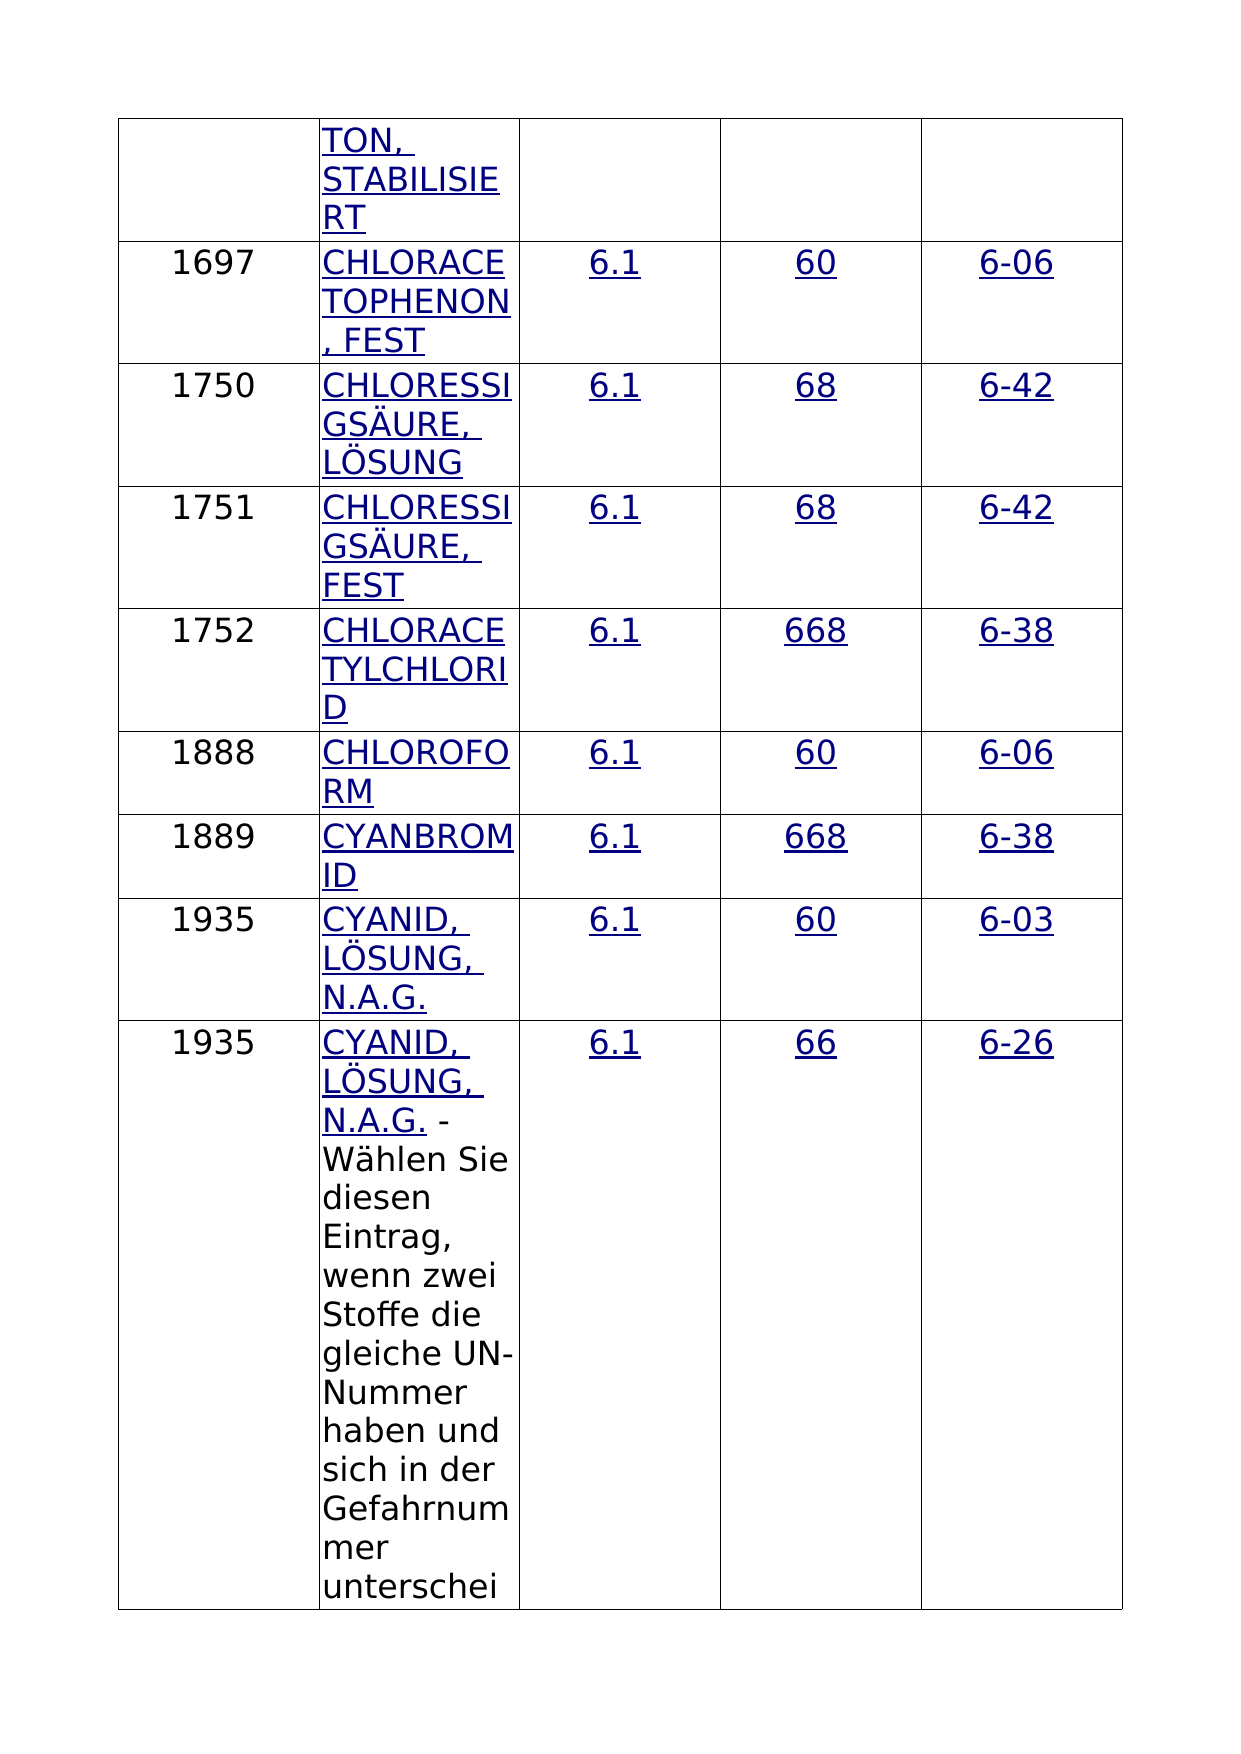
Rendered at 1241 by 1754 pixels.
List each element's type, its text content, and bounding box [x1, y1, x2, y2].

table_cell 60 [721, 242, 921, 363]
table_cell 1751 [119, 487, 319, 608]
table_cell 6-26 [922, 1021, 1122, 1609]
table_cell 6-38 [922, 815, 1122, 898]
table_cell CHLORACETYLCHLORID [320, 609, 519, 731]
table_cell CHLORACETOPHENON, FEST [320, 242, 519, 363]
table_cell 6.1 [520, 1021, 720, 1609]
table_cell CYANID, LÖSUNG, N.A.G. [320, 899, 519, 1020]
table_cell 668 [721, 815, 921, 898]
table_cell 668 [721, 609, 921, 731]
table_cell 6.1 [520, 732, 720, 814]
table_cell 68 [721, 364, 921, 486]
table_cell [721, 119, 921, 241]
table_cell 60 [721, 899, 921, 1020]
table_cell CHLOROFORM [320, 732, 519, 814]
table_cell 1935 [119, 899, 319, 1020]
table_cell CYANBROMID [320, 815, 519, 898]
table_cell 6.1 [520, 364, 720, 486]
table_cell [922, 119, 1122, 241]
table_cell CHLORESSIGSÄURE, LÖSUNG [320, 364, 519, 486]
table_cell 6-06 [922, 242, 1122, 363]
table_cell CYANID, LÖSUNG, N.A.G. - Wählen Sie diesen Eintrag, wenn zwei Stoffe die gleiche UN-Nummer haben und sich in der Gefahrnummer unterschei [320, 1021, 519, 1609]
table_cell 1750 [119, 364, 319, 486]
table_cell 6-42 [922, 487, 1122, 608]
table_cell 6.1 [520, 899, 720, 1020]
table_cell 1935 [119, 1021, 319, 1609]
table_cell TON, STABILISIERT [320, 119, 519, 241]
table_cell [520, 119, 720, 241]
table_cell 66 [721, 1021, 921, 1609]
table_cell 1888 [119, 732, 319, 814]
table_cell 6.1 [520, 487, 720, 608]
table_cell 6.1 [520, 815, 720, 898]
table_cell 6-06 [922, 732, 1122, 814]
table_cell 6-42 [922, 364, 1122, 486]
table_cell 1889 [119, 815, 319, 898]
table_cell 6-03 [922, 899, 1122, 1020]
table_cell CHLORESSIGSÄURE, FEST [320, 487, 519, 608]
table_cell 6-38 [922, 609, 1122, 731]
table_cell 6.1 [520, 242, 720, 363]
table_cell 1697 [119, 242, 319, 363]
table_cell 6.1 [520, 609, 720, 731]
table_cell 60 [721, 732, 921, 814]
table_cell 1752 [119, 609, 319, 731]
table_cell [119, 119, 319, 241]
table_cell 68 [721, 487, 921, 608]
